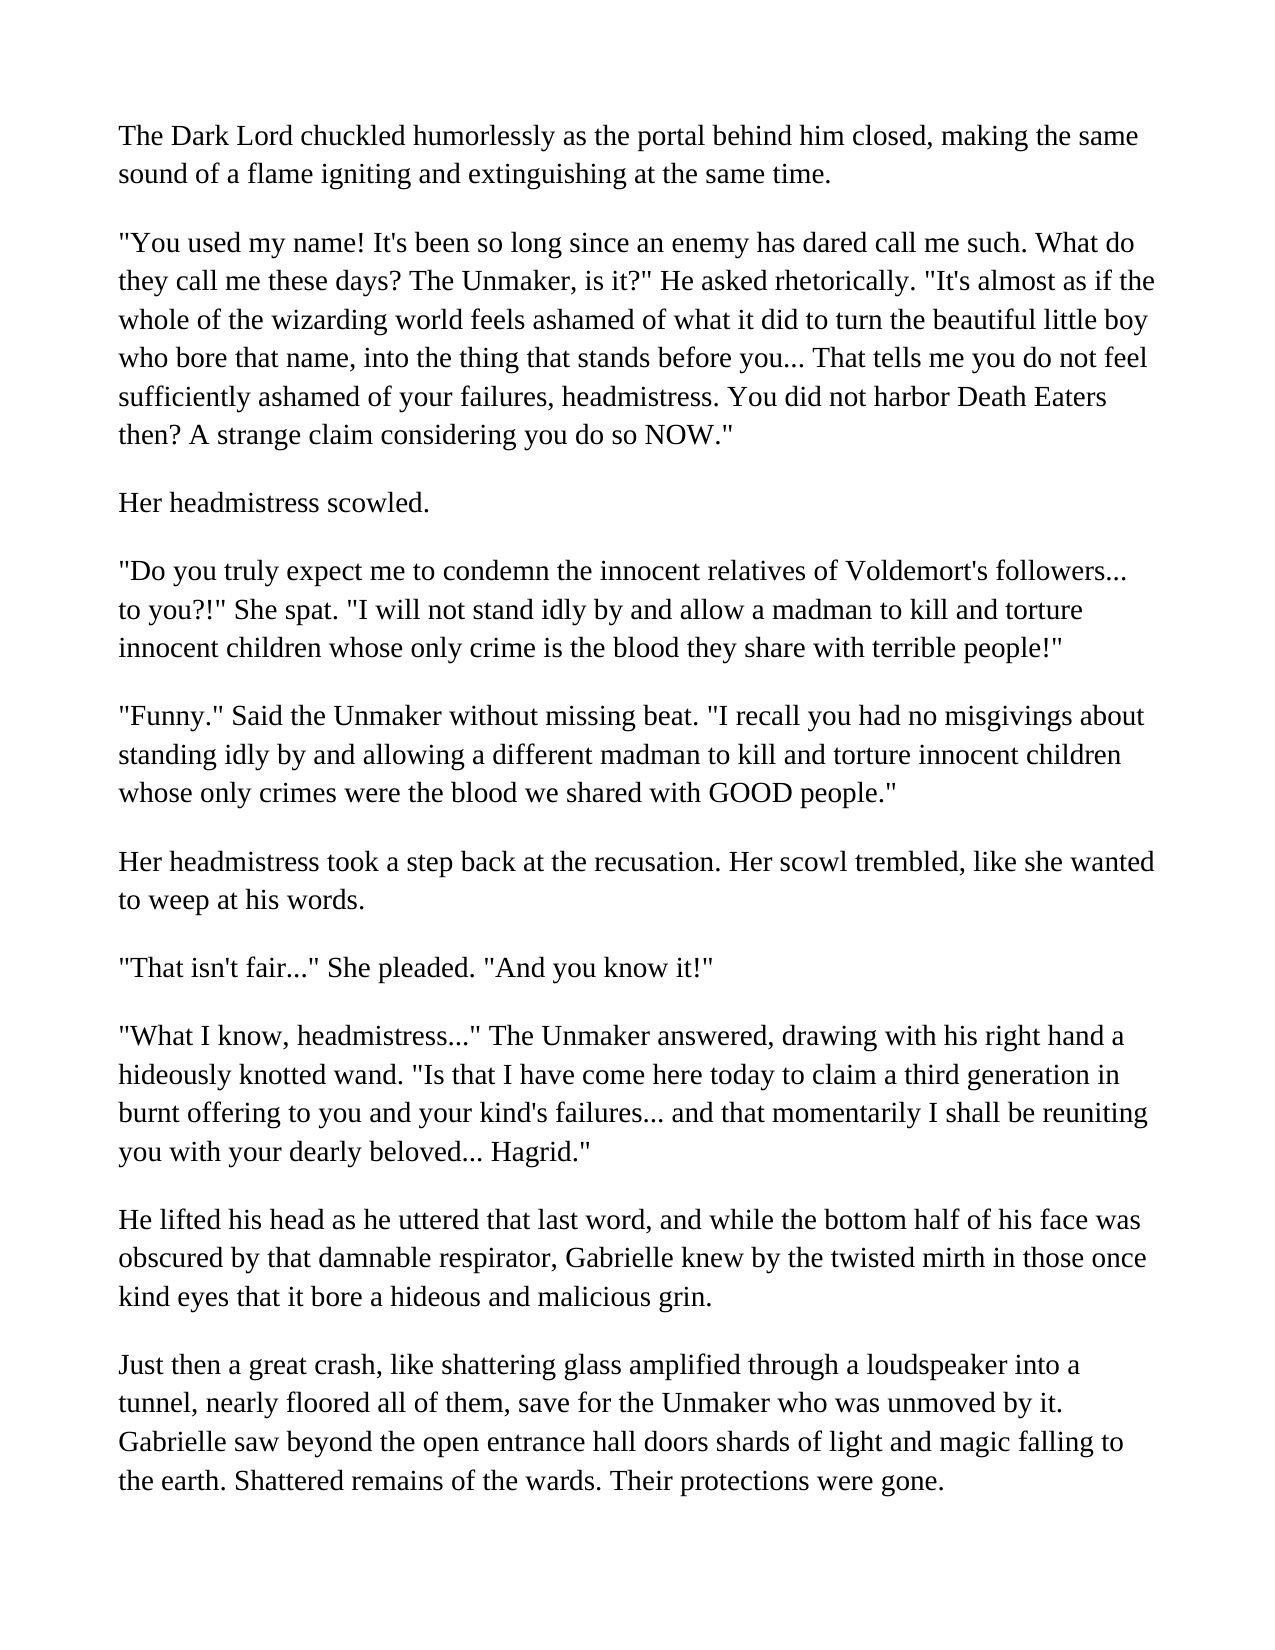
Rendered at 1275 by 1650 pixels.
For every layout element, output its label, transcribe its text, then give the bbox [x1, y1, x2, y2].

text "Do you truly expect me to condemn the innocent relatives of Voldemort's followers... to you?!" She spat. "I will not stand idly by and allow a madman to kill and torture innocent children whose only crime is the blood they share with terrible people!" [118, 553, 1157, 664]
text Just then a great crash, like shattering glass amplified through a loudspeaker into a tunnel, nearly floored all of them, save for the Unmaker who was unmoved by it. Gabrielle saw beyond the open entrance hall doors shards of light and magic falling to the earth. Shattered remains of the wards. Their protections were gone. [118, 1347, 1157, 1496]
text "What I know, headmistress..." The Unmaker answered, drawing with his right hand a hideously knotted wand. "Is that I have come here today to claim a third generation in burnt offering to you and your kind's failures... and that momentarily I shall be reuniting you with your dearly beloved... Hagrid." [118, 1018, 1157, 1167]
text Her headmistress took a step back at the recusation. Her scowl trembled, like she wanted to weep at his words. [118, 844, 1157, 916]
text The Dark Lord chuckled humorlessly as the portal behind him closed, making the same sound of a flame igniting and extinguishing at the same time. [118, 118, 1157, 190]
text He lifted his head as he uttered that last word, and while the bottom half of his face was obscured by that damnable respirator, Gabrielle knew by the twisted mirth in those once kind eyes that it bore a hideous and malicious grin. [118, 1202, 1157, 1312]
text Her headmistress scowled. [118, 485, 1157, 519]
text "You used my name! It's been so long since an enemy has dared call me such. What do they call me these days? The Unmaker, is it?" He asked rhetorically. "It's almost as if the whole of the wizarding world feels ashamed of what it did to turn the beautiful little boy who bore that name, into the thing that stands before you... That tells me you do not feel sufficiently ashamed of your failures, headmistress. You did not harbor Death Eaters then? A strange claim considering you do so NOW." [118, 225, 1157, 451]
text "Funny." Said the Unmaker without missing beat. "I recall you had no misgivings about standing idly by and allowing a different madman to kill and torture innocent children whose only crimes were the blood we shared with GOOD people." [118, 698, 1157, 809]
text "That isn't fair..." She pleaded. "And you know it!" [118, 950, 1157, 984]
